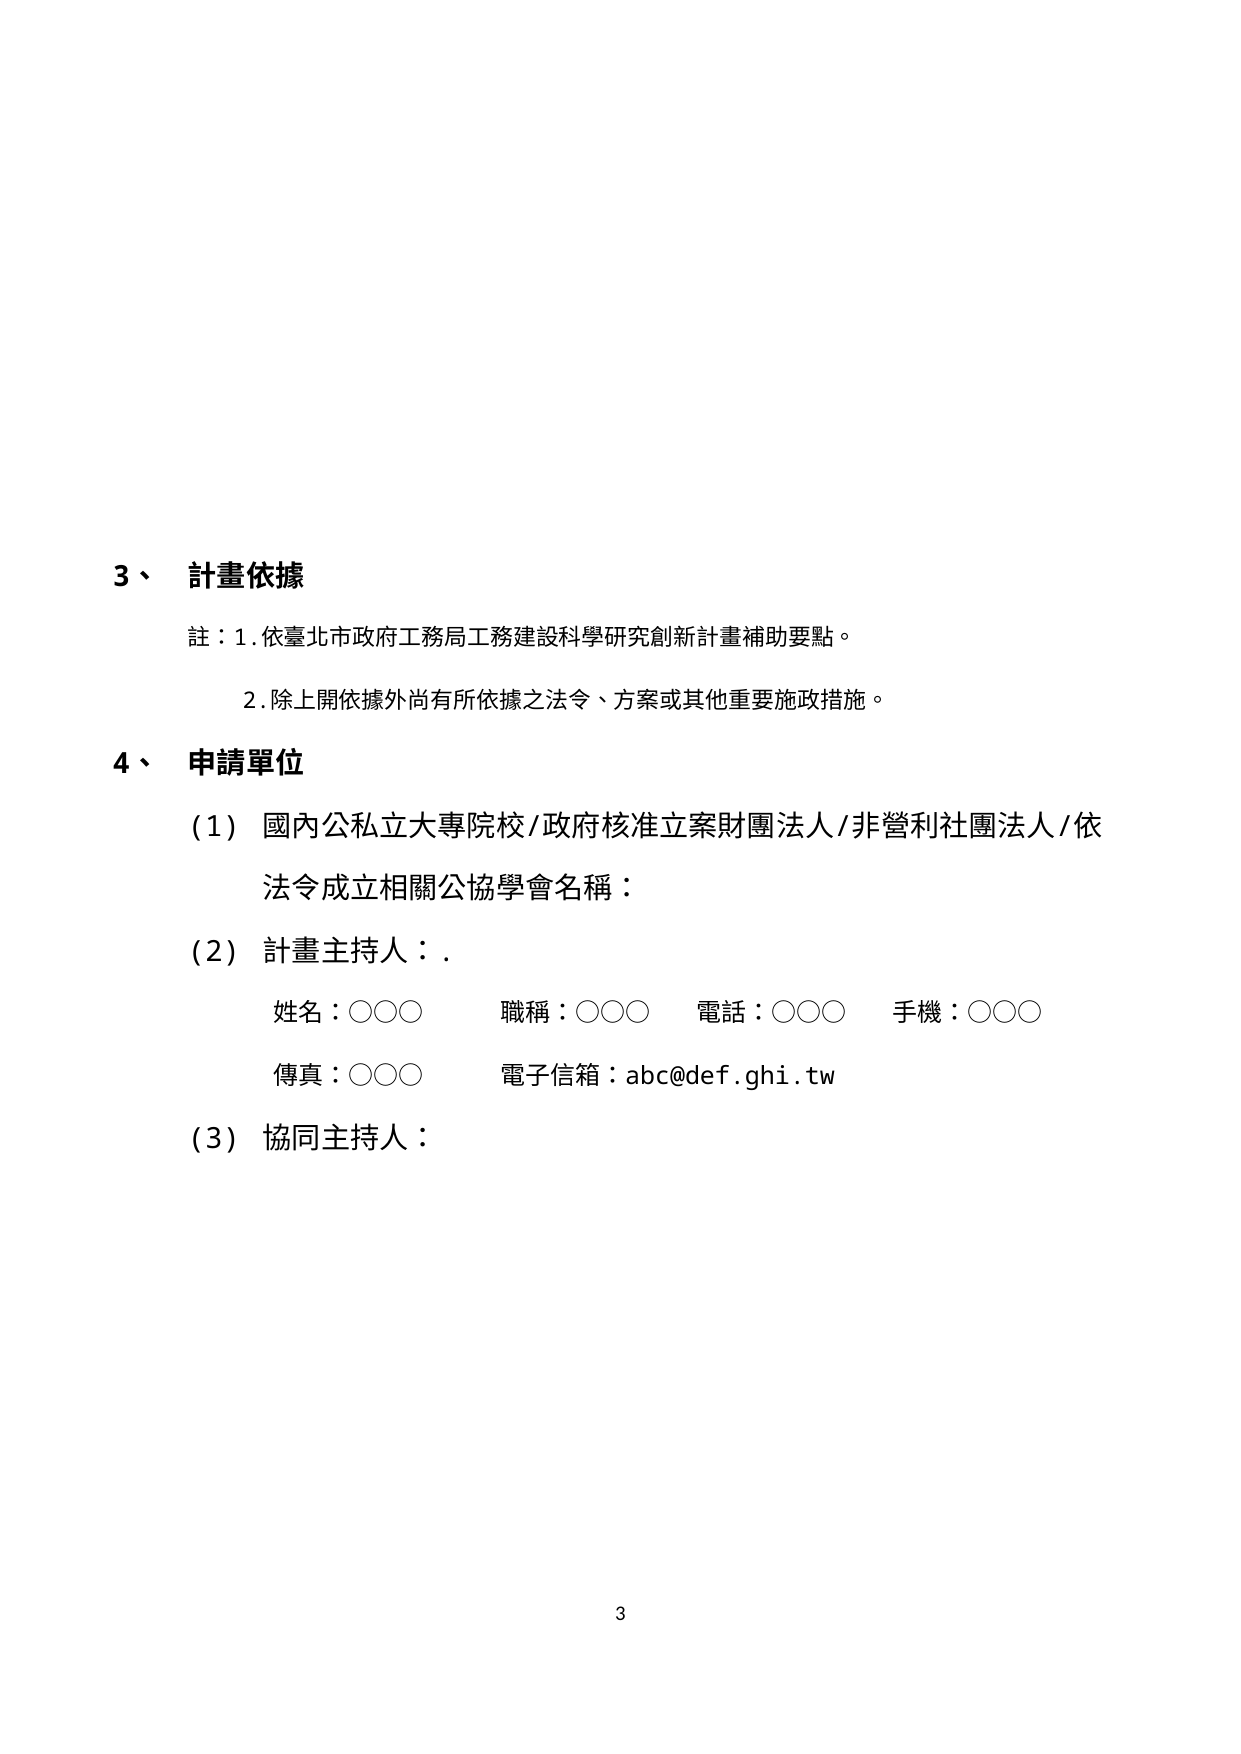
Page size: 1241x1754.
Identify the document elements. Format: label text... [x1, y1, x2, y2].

list 計畫主持人：. [187, 907, 1128, 969]
table_header 電話：○○○ [685, 969, 881, 1032]
table_cell 電子信箱：abc@def.ghi.tw [489, 1032, 1094, 1094]
table_header 手機：○○○ [881, 969, 1094, 1032]
text 2.除上開依據外尚有所依據之法令、方案或其他重要施政措施。 [187, 657, 1128, 719]
list 協同主持人： [187, 1094, 1128, 1157]
text 註：1.依臺北市政府工務局工務建設科學研究創新計畫補助要點。 [187, 594, 1128, 657]
table_header 職稱：○○○ [489, 969, 685, 1032]
list 申請單位 [112, 719, 1128, 782]
list 國內公私立大專院校/政府核准立案財團法人/非營利社團法人/依法令成立相關公協學會名稱： [187, 782, 1128, 907]
list 計畫依據 [112, 532, 1128, 594]
table_cell 傳真：○○○ [263, 1032, 488, 1094]
table_header 姓名：○○○ [263, 969, 488, 1032]
